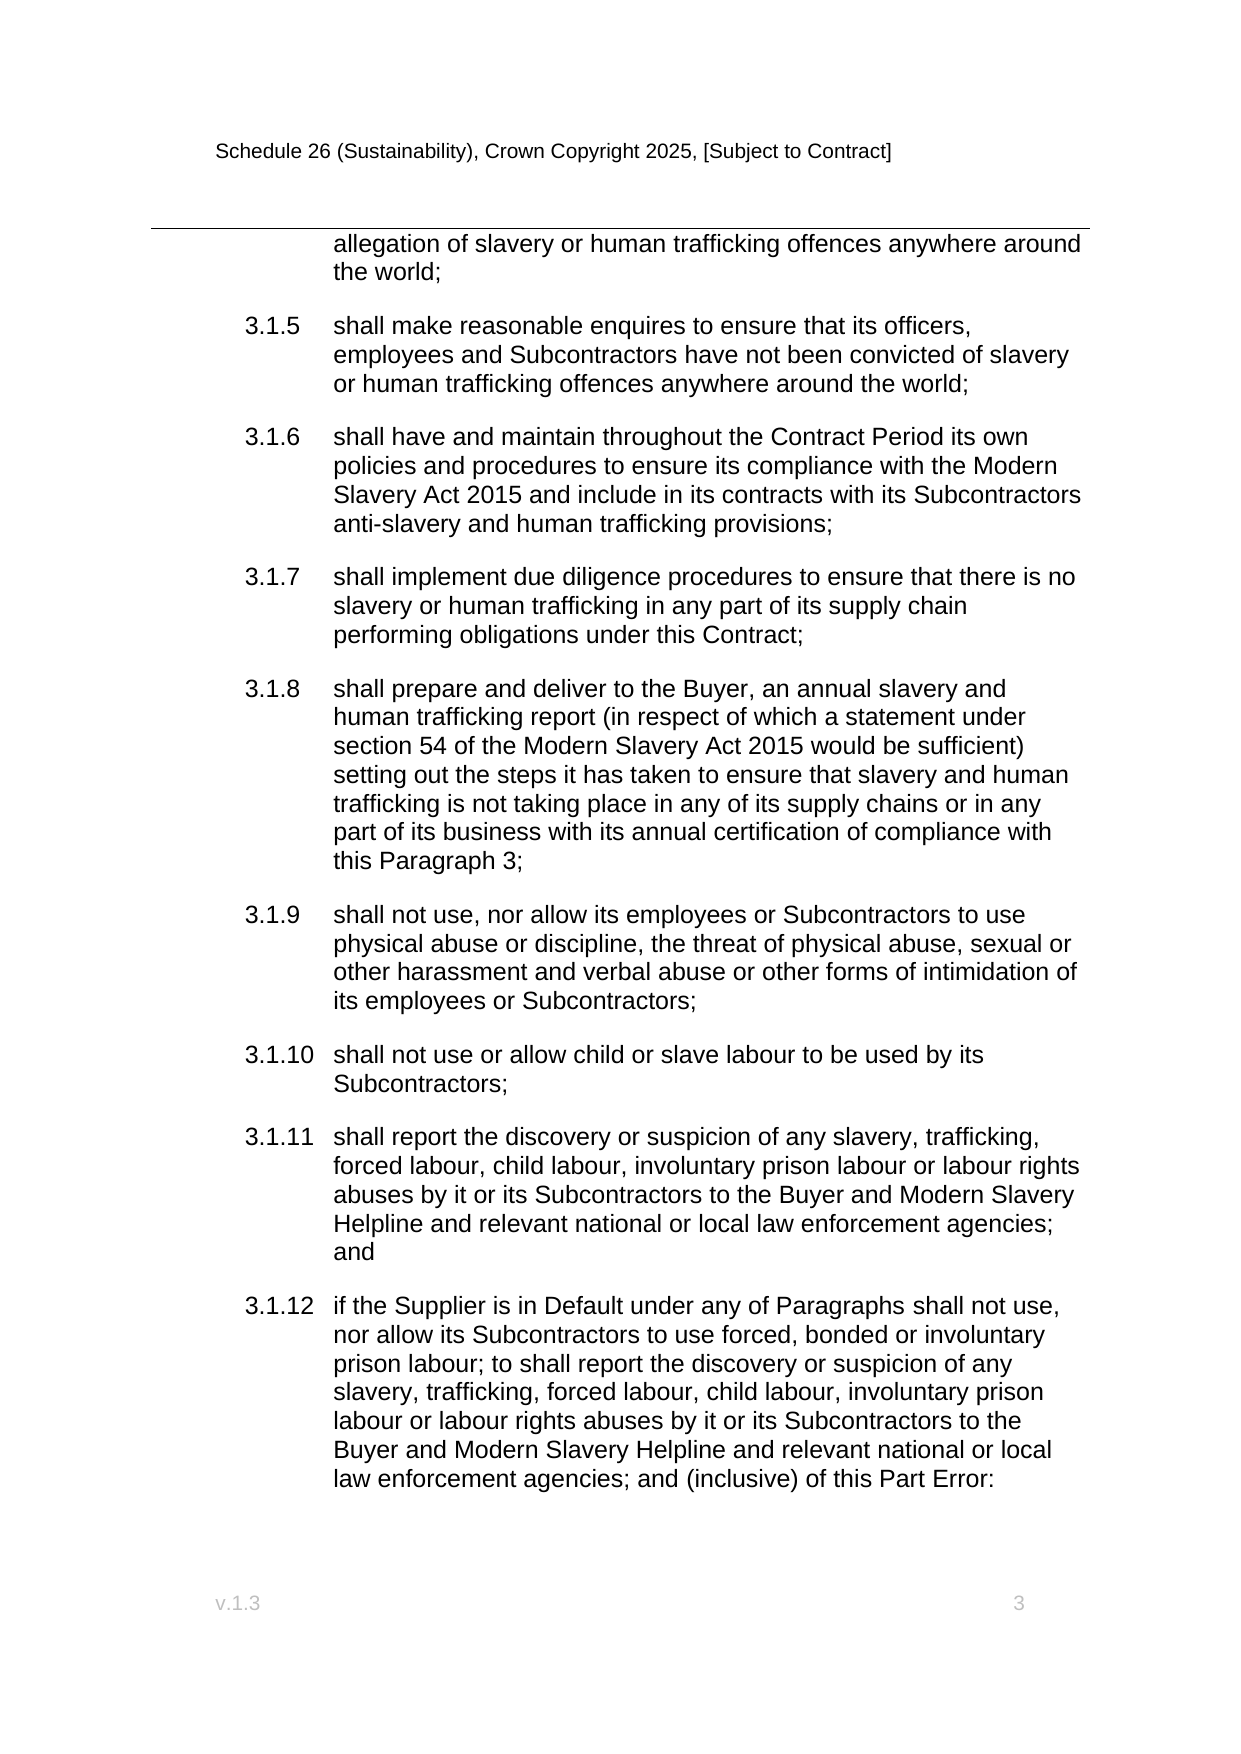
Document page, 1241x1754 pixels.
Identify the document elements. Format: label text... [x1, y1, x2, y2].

list shall not use, nor allow its employees or Subcontractors to use physical abuse or discipline, the threat of physical abuse, sexual or other harassment and verbal abuse or other forms of intimidation of its employees or Subcontractors; [244, 900, 1090, 1015]
list allegation of slavery or human trafficking offences anywhere around the world; [244, 228, 1090, 286]
list shall prepare and deliver to the Buyer, an annual slavery and human trafficking report (in respect of which a statement under section 54 of the Modern Slavery Act 2015 would be sufficient) setting out the steps it has taken to ensure that slavery and human trafficking is not taking place in any of its supply chains or in any part of its business with its annual certification of compliance with this Paragraph 3; [244, 673, 1090, 875]
list shall report the discovery or suspicion of any slavery, trafficking, forced labour, child labour, involuntary prison labour or labour rights abuses by it or its Subcontractors to the Buyer and Modern Slavery Helpline and relevant national or local law enforcement agencies; and [244, 1122, 1090, 1266]
list shall implement due diligence procedures to ensure that there is no slavery or human trafficking in any part of its supply chain performing obligations under this Contract; [244, 562, 1090, 648]
list if the Supplier is in Default under any of Paragraphs 3.1.1 to 3.1.11 (inclusive) of this Part A of Schedule 26 the Buyer may by notice: [244, 1291, 1090, 1492]
list shall not use or allow child or slave labour to be used by its Subcontractors; [244, 1040, 1090, 1097]
list shall have and maintain throughout the Contract Period its own policies and procedures to ensure its compliance with the Modern Slavery Act 2015 and include in its contracts with its Subcontractors anti-slavery and human trafficking provisions; [244, 422, 1090, 537]
list shall make reasonable enquires to ensure that its officers, employees and Subcontractors have not been convicted of slavery or human trafficking offences anywhere around the world; [244, 311, 1090, 397]
